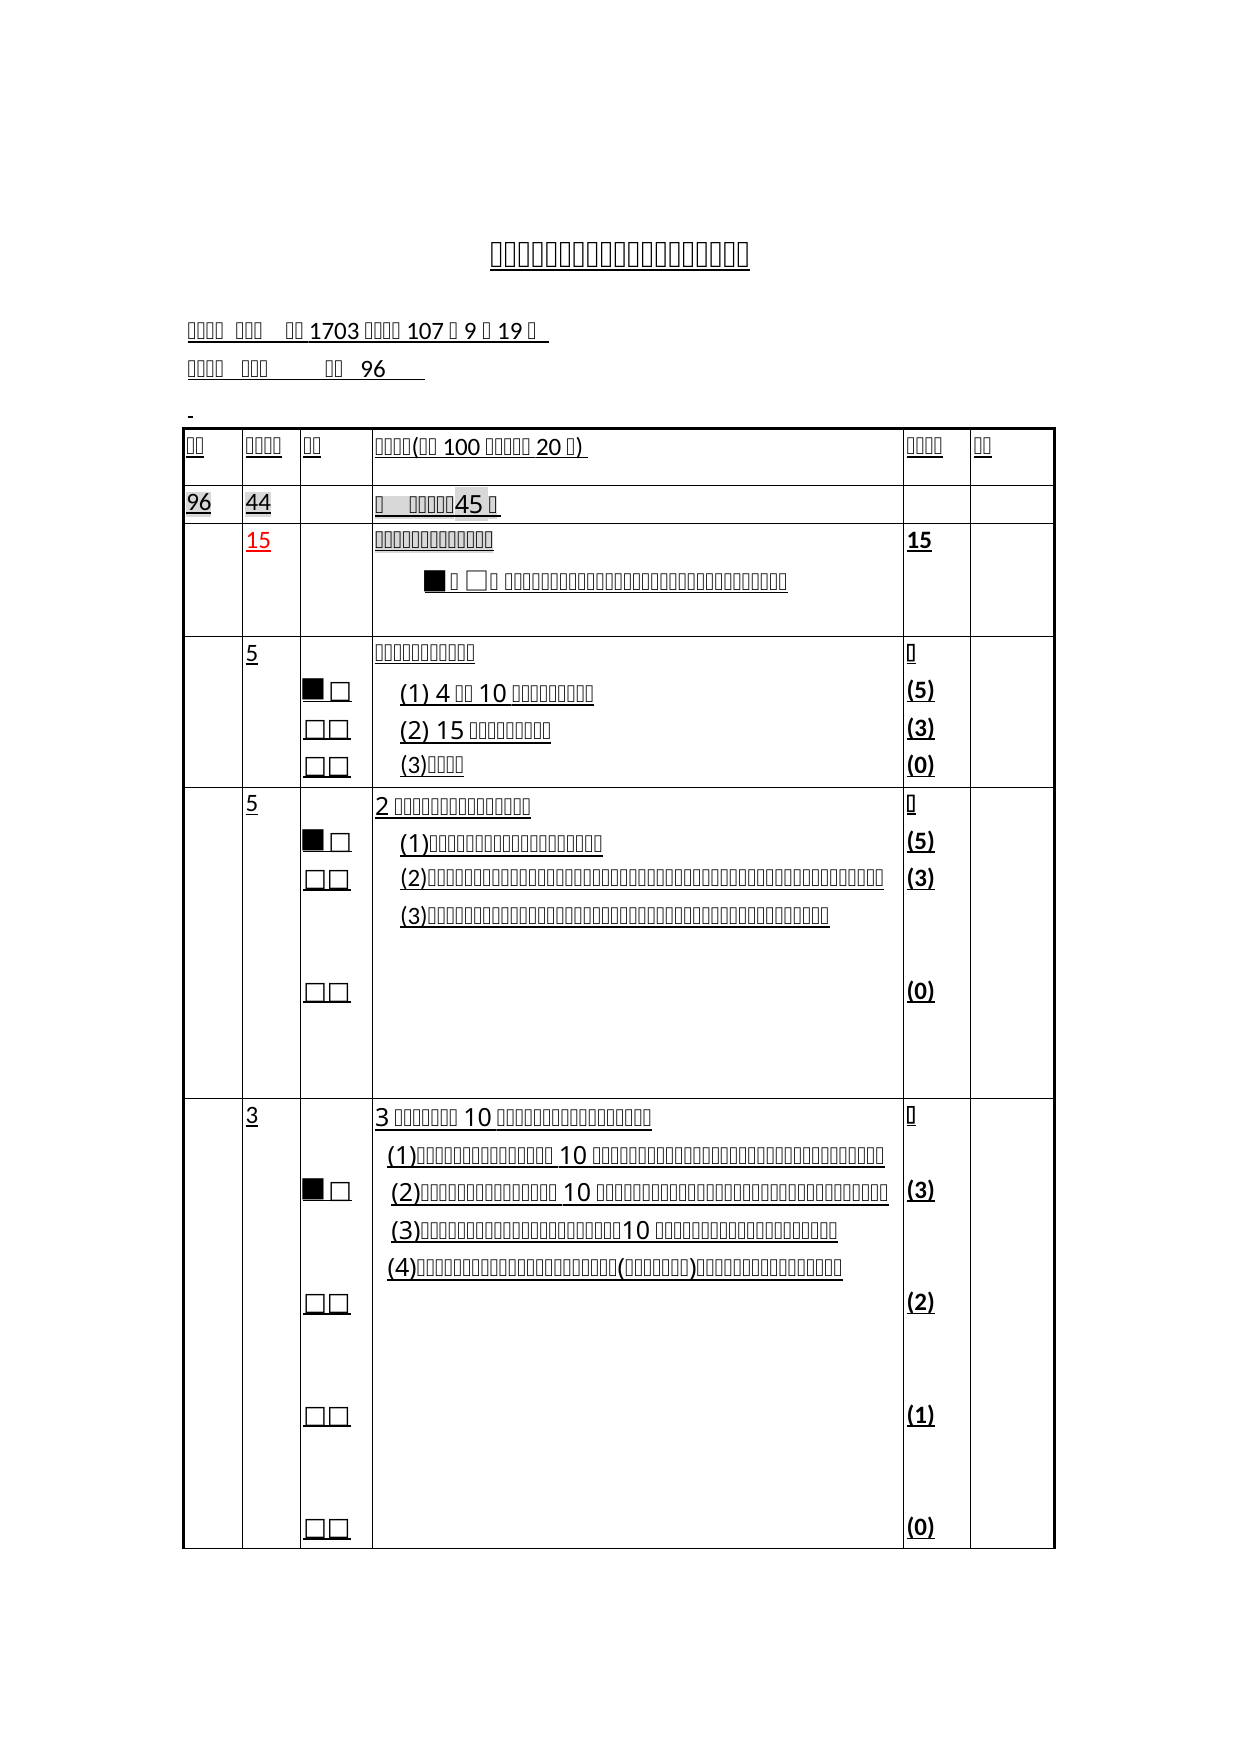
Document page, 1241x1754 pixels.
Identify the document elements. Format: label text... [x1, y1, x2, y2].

table_cell □ □□ □□ [301, 788, 372, 1098]
table_cell 一 總機接聽：45分 [373, 486, 903, 523]
table_cell 2電話語音系統答應內容及說話速度 (1)招呼語簡明扼要，清楚報名服務機關名稱。 (2)語音系統項目說明時間過久、層次過多、或速度較快，不易記得所需之系統服務資訊，經常需使用「重聽」功能。 (3)語音系統項目說明時間過久、層次過多、或速度較快，且未提供「重聽」功能，致需重撥總機號碼。 [373, 788, 903, 1098]
table_header 細項配分 [904, 430, 970, 485]
table_cell [971, 637, 1053, 786]
table_cell [185, 1099, 242, 1548]
table_header 備註 [971, 430, 1053, 485]
table_cell 44 [243, 486, 300, 523]
table_cell ３ (3) (2) (1) (0) [904, 1099, 970, 1548]
table_cell 96 [185, 486, 242, 523]
table_cell [971, 486, 1053, 523]
table_header 考核內容(總分100分；加分項20分) [373, 430, 903, 485]
table_cell ５ (5) (3) (0) [904, 637, 970, 786]
table_cell [971, 1099, 1053, 1548]
table_header 測試 [301, 430, 372, 485]
table_cell [185, 788, 242, 1098]
table_cell □ □□ □□ [301, 637, 372, 786]
table_cell [904, 486, 970, 523]
table_cell （一）電話語音系統接聽速度 ¢是 □否 設電話語音系統（無電話語音系統，本項不計分，改採（二）之分數。 [373, 524, 903, 636]
table_cell [185, 524, 242, 636]
text 測試人員 秘書室 得分 96 [187, 352, 1053, 389]
table_cell [971, 524, 1053, 636]
table_cell [971, 788, 1053, 1098]
table_cell 5 [243, 788, 300, 1098]
table_cell １電話語音總機接聽情形 (1) 4聲或10秒內獲得接聽服務。 (2) 15秒內獲得接聽服務。 (3)電話故障 [373, 637, 903, 786]
table_cell 15 [904, 524, 970, 636]
table_cell ５ (5) (3) (0) [904, 788, 970, 1098]
table_cell 15 [243, 524, 300, 636]
table_header 分項得分 [243, 430, 300, 485]
table_header 計分 [185, 430, 242, 485]
text 受測單位 資產課 分機1703測試時間107年 9 月 19日 [187, 314, 1053, 352]
table_cell [301, 486, 372, 523]
table_cell 3電話語音系統於10秒內能讓民眾獲知總機號碼之轉接服務 (1)總機代號設於前，語音項目說明於10秒內能提供總機號碼，毋需聽完全部語音項目說明，即能提供轉接服務。 (2)總機代號設於前，語音項目說明於10秒內能提供總機號碼，毋需聽完全部語音項目說明，方能提供轉接服務。 (3)總機代號設於最後，需聽完全部語音項目說明後，10秒以上才能獲知總機號碼，並提供轉接服務。 (4)轉接總機等候時，自動語系統應答「總機忙線中」(或其他暫候用語)一次以上，即斷線或要求掛斷重撥。 [373, 1099, 903, 1548]
table_cell [301, 524, 372, 636]
table_cell [185, 637, 242, 786]
table_cell 3 [243, 1099, 300, 1548]
text 經濟部水利署第八河川局電話禮貌測試量表 [187, 239, 1053, 277]
table_cell 5 [243, 637, 300, 786]
table_cell □ □□ □□ □□ [301, 1099, 372, 1548]
